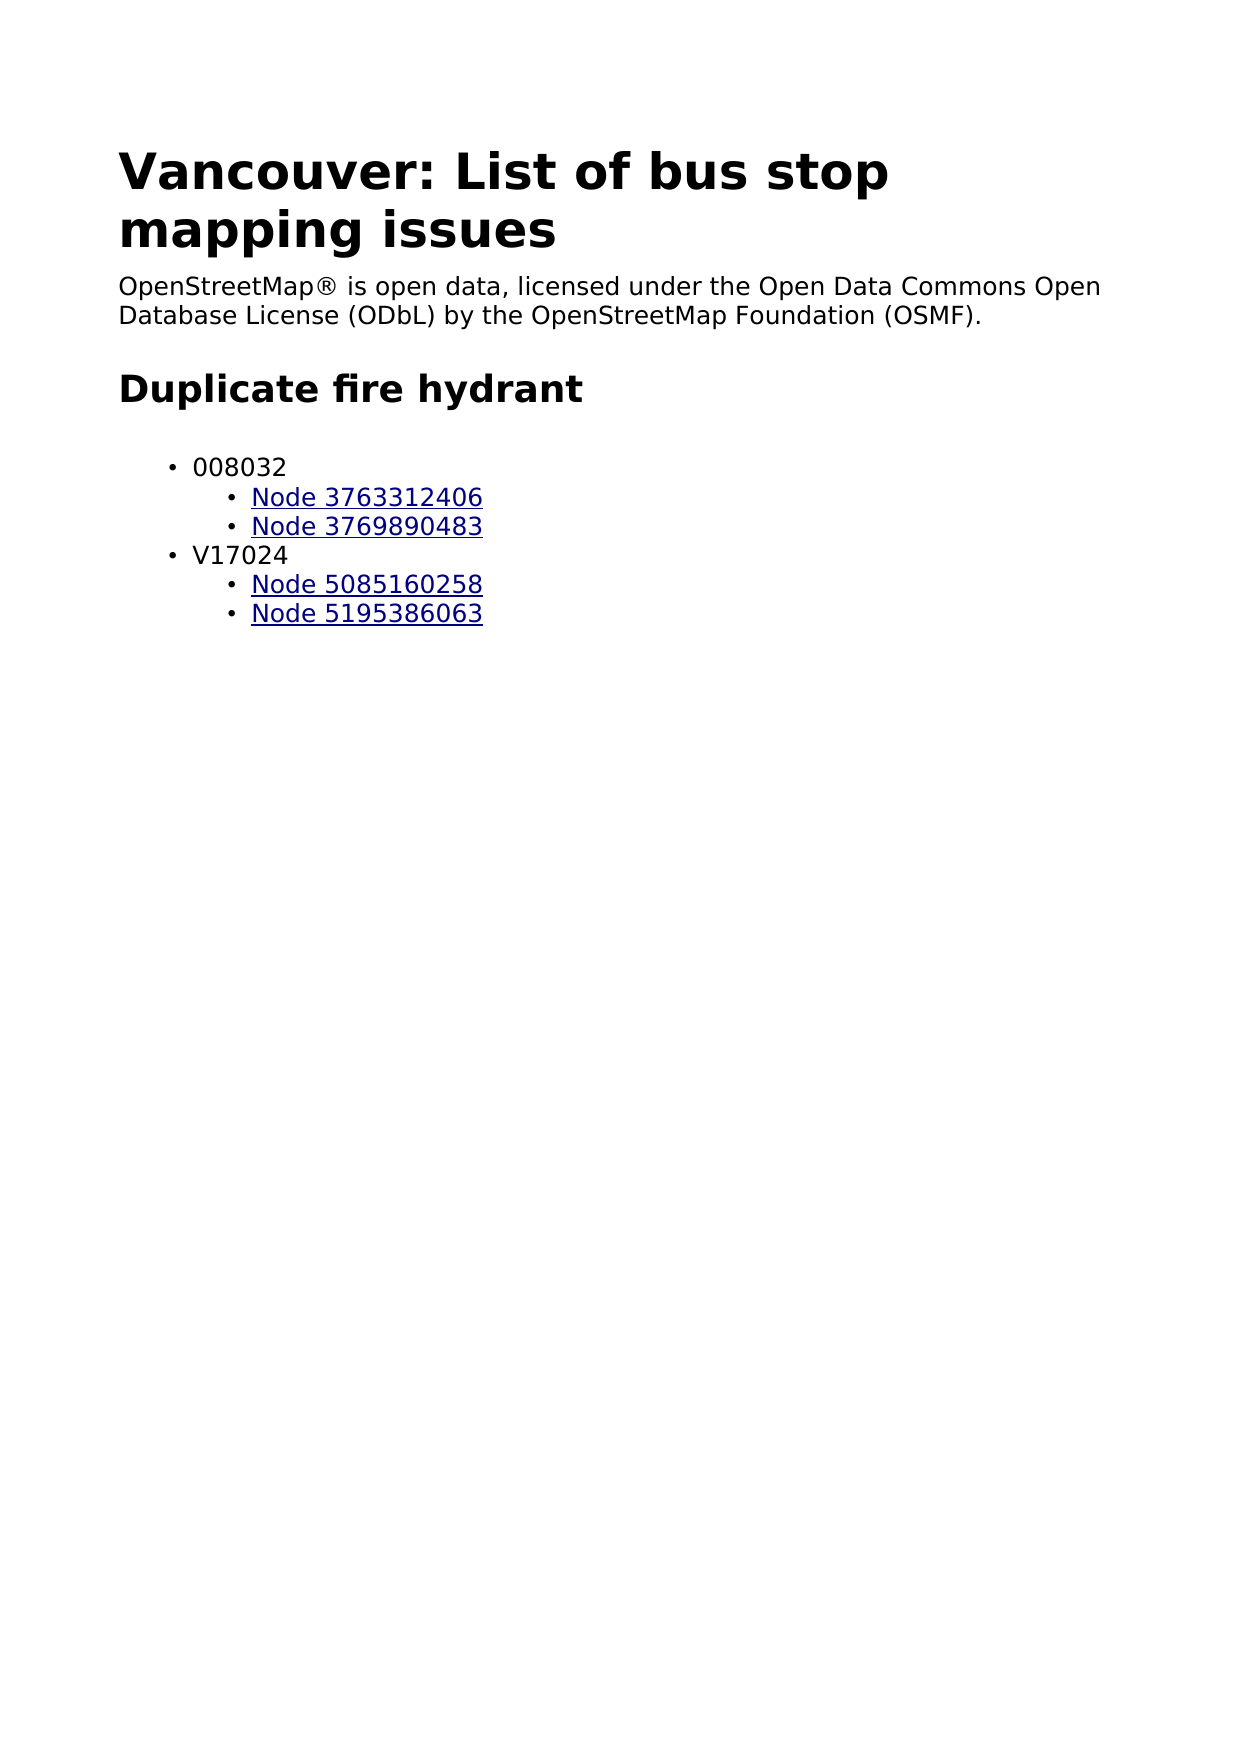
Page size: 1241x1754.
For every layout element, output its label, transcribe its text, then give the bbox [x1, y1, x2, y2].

subtitle Duplicate fire hydrant [118, 368, 1122, 412]
list Node 3763312406 [236, 483, 1122, 512]
list Node 3769890483 [236, 512, 1122, 541]
list V17024 [177, 541, 1122, 570]
list Node 5085160258 [236, 570, 1122, 599]
list 008032 [177, 453, 1122, 483]
text OpenStreetMap® is open data, licensed under the Open Data Commons Open Database License (ODbL) by the OpenStreetMap Foundation (OSMF). [118, 272, 1122, 330]
list Node 5195386063 [236, 599, 1122, 628]
subtitle Vancouver: List of bus stop mapping issues [118, 143, 1122, 259]
